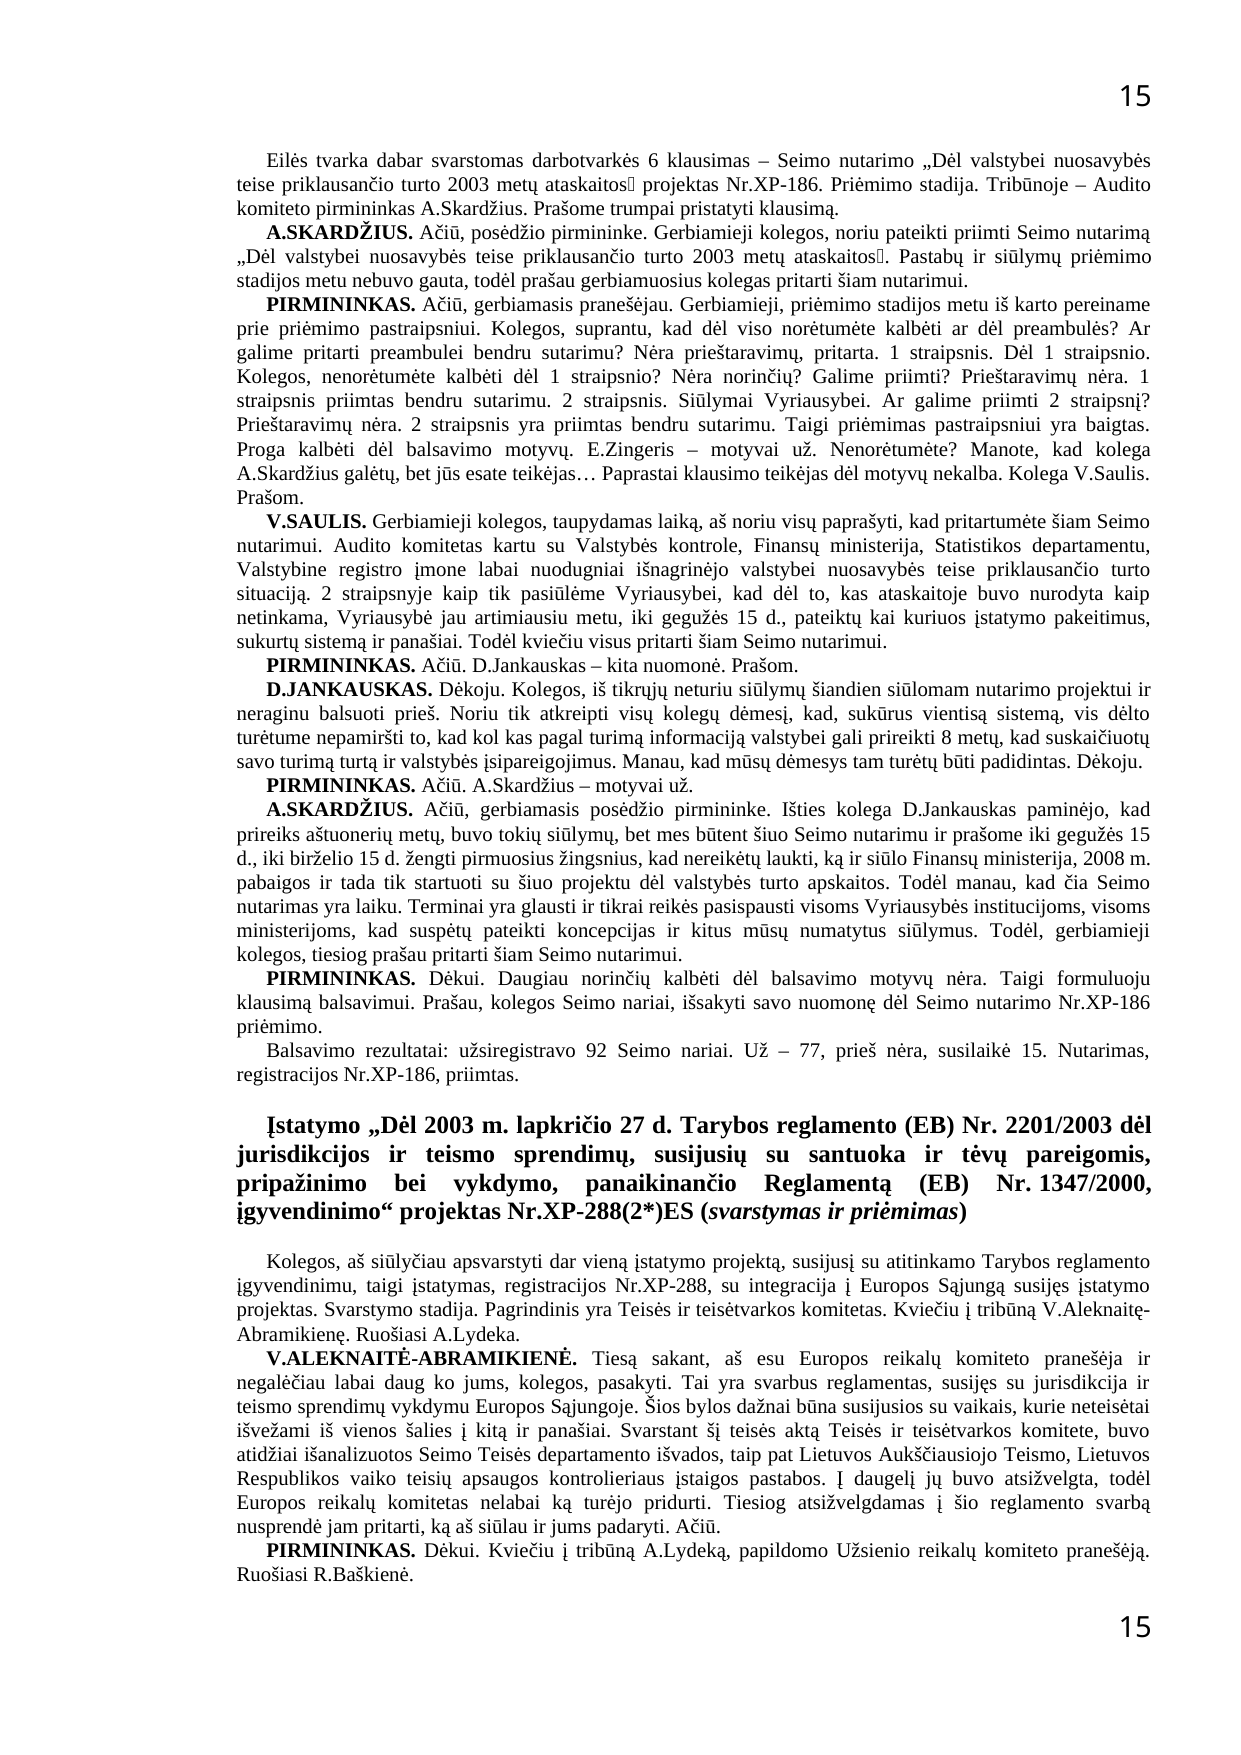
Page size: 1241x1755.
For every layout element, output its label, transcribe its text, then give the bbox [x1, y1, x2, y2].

text Įstatymo „Dėl 2003 m. lapkričio 27 d. Tarybos reglamento (EB) Nr. 2201/2003 dėl jurisdikcijos ir teismo sprendimų, susijusių su santuoka ir tėvų pareigomis, pripažinimo bei vykdymo, panaikinančio Reglamentą (EB) Nr. 1347/2000, įgyvendinimo“ projektas Nr.XP-288(2*)ES (svarstymas ir priėmimas) [236, 1110, 1152, 1225]
text PIRMININKAS. Ačiū. D.Jankauskas – kita nuomonė. Prašom. [236, 653, 1152, 677]
text V.SAULIS. Gerbiamieji kolegos, taupydamas laiką, aš noriu visų paprašyti, kad pritartumėte šiam Seimo nutarimui. Audito komitetas kartu su Valstybės kontrole, Finansų ministerija, Statistikos departamentu, Valstybine registro įmone labai nuodugniai išnagrinėjo valstybei nuosavybės teise priklausančio turto situaciją. 2 straipsnyje kaip tik pasiūlėme Vyriausybei, kad dėl to, kas ataskaitoje buvo nurodyta kaip netinkama, Vyriausybė jau artimiausiu metu, iki gegužės 15 d., pateiktų kai kuriuos įstatymo pakeitimus, sukurtų sistemą ir panašiai. Todėl kviečiu visus pritarti šiam Seimo nutarimui. [236, 509, 1152, 653]
text A.SKARDŽIUS. Ačiū, gerbiamasis posėdžio pirmininke. Išties kolega D.Jankauskas paminėjo, kad prireiks aštuonerių metų, buvo tokių siūlymų, bet mes būtent šiuo Seimo nutarimu ir prašome iki gegužės 15 d., iki birželio 15 d. žengti pirmuosius žingsnius, kad nereikėtų laukti, ką ir siūlo Finansų ministerija, 2008 m. pabaigos ir tada tik startuoti su šiuo projektu dėl valstybės turto apskaitos. Todėl manau, kad čia Seimo nutarimas yra laiku. Terminai yra glausti ir tikrai reikės pasispausti visoms Vyriausybės institucijoms, visoms ministerijoms, kad suspėtų pateikti koncepcijas ir kitus mūsų numatytus siūlymus. Todėl, gerbiamieji kolegos, tiesiog prašau pritarti šiam Seimo nutarimui. [236, 797, 1152, 966]
text Eilės tvarka dabar svarstomas darbotvarkės 6 klausimas – Seimo nutarimo „Dėl valstybei nuosavybės teise priklausančio turto 2003 metų ataskaitos projektas Nr.XP-186. Priėmimo stadija. Tribūnoje – Audito komiteto pirmininkas A.Skardžius. Prašome trumpai pristatyti klausimą. [236, 148, 1152, 220]
text A.SKARDŽIUS. Ačiū, posėdžio pirmininke. Gerbiamieji kolegos, noriu pateikti priimti Seimo nutarimą „Dėl valstybei nuosavybės teise priklausančio turto 2003 metų ataskaitos. Pastabų ir siūlymų priėmimo stadijos metu nebuvo gauta, todėl prašau gerbiamuosius kolegas pritarti šiam nutarimui. [236, 220, 1152, 292]
text Balsavimo rezultatai: užsiregistravo 92 Seimo nariai. Už – 77, prieš nėra, susilaikė 15. Nutarimas, registracijos Nr.XP-186, priimtas. [236, 1038, 1152, 1086]
text PIRMININKAS. Ačiū. A.Skardžius – motyvai už. [236, 773, 1152, 797]
text PIRMININKAS. Ačiū, gerbiamasis pranešėjau. Gerbiamieji, priėmimo stadijos metu iš karto pereiname prie priėmimo pastraipsniui. Kolegos, suprantu, kad dėl viso norėtumėte kalbėti ar dėl preambulės? Ar galime pritarti preambulei bendru sutarimu? Nėra prieštaravimų, pritarta. 1 straipsnis. Dėl 1 straipsnio. Kolegos, nenorėtumėte kalbėti dėl 1 straipsnio? Nėra norinčių? Galime priimti? Prieštaravimų nėra. 1 straipsnis priimtas bendru sutarimu. 2 straipsnis. Siūlymai Vyriausybei. Ar galime priimti 2 straipsnį? Prieštaravimų nėra. 2 straipsnis yra priimtas bendru sutarimu. Taigi priėmimas pastraipsniui yra baigtas. Proga kalbėti dėl balsavimo motyvų. E.Zingeris – motyvai už. Nenorėtumėte? Manote, kad kolega A.Skardžius galėtų, bet jūs esate teikėjas… Paprastai klausimo teikėjas dėl motyvų nekalba. Kolega V.Saulis. Prašom. [236, 292, 1152, 509]
text Kolegos, aš siūlyčiau apsvarstyti dar vieną įstatymo projektą, susijusį su atitinkamo Tarybos reglamento įgyvendinimu, taigi įstatymas, registracijos Nr.XP-288, su integracija į Europos Sąjungą susijęs įstatymo projektas. Svarstymo stadija. Pagrindinis yra Teisės ir teisėtvarkos komitetas. Kviečiu į tribūną V.Aleknaitę-Abramikienę. Ruošiasi A.Lydeka. [236, 1249, 1152, 1346]
text D.JANKAUSKAS. Dėkoju. Kolegos, iš tikrųjų neturiu siūlymų šiandien siūlomam nutarimo projektui ir neraginu balsuoti prieš. Noriu tik atkreipti visų kolegų dėmesį, kad, sukūrus vientisą sistemą, vis dėlto turėtume nepamiršti to, kad kol kas pagal turimą informaciją valstybei gali prireikti 8 metų, kad suskaičiuotų savo turimą turtą ir valstybės įsipareigojimus. Manau, kad mūsų dėmesys tam turėtų būti padidintas. Dėkoju. [236, 677, 1152, 773]
text V.ALEKNAITĖ-ABRAMIKIENĖ. Tiesą sakant, aš esu Europos reikalų komiteto pranešėja ir negalėčiau labai daug ko jums, kolegos, pasakyti. Tai yra svarbus reglamentas, susijęs su jurisdikcija ir teismo sprendimų vykdymu Europos Sąjungoje. Šios bylos dažnai būna susijusios su vaikais, kurie neteisėtai išvežami iš vienos šalies į kitą ir panašiai. Svarstant šį teisės aktą Teisės ir teisėtvarkos komitete, buvo atidžiai išanalizuotos Seimo Teisės departamento išvados, taip pat Lietuvos Aukščiausiojo Teismo, Lietuvos Respublikos vaiko teisių apsaugos kontrolieriaus įstaigos pastabos. Į daugelį jų buvo atsižvelgta, todėl Europos reikalų komitetas nelabai ką turėjo pridurti. Tiesiog atsižvelgdamas į šio reglamento svarbą nusprendė jam pritarti, ką aš siūlau ir jums padaryti. Ačiū. [236, 1346, 1152, 1538]
text PIRMININKAS. Dėkui. Kviečiu į tribūną A.Lydeką, papildomo Užsienio reikalų komiteto pranešėją. Ruošiasi R.Baškienė. [236, 1538, 1152, 1586]
text PIRMININKAS. Dėkui. Daugiau norinčių kalbėti dėl balsavimo motyvų nėra. Taigi formuluoju klausimą balsavimui. Prašau, kolegos Seimo nariai, išsakyti savo nuomonę dėl Seimo nutarimo Nr.XP-186 priėmimo. [236, 966, 1152, 1038]
